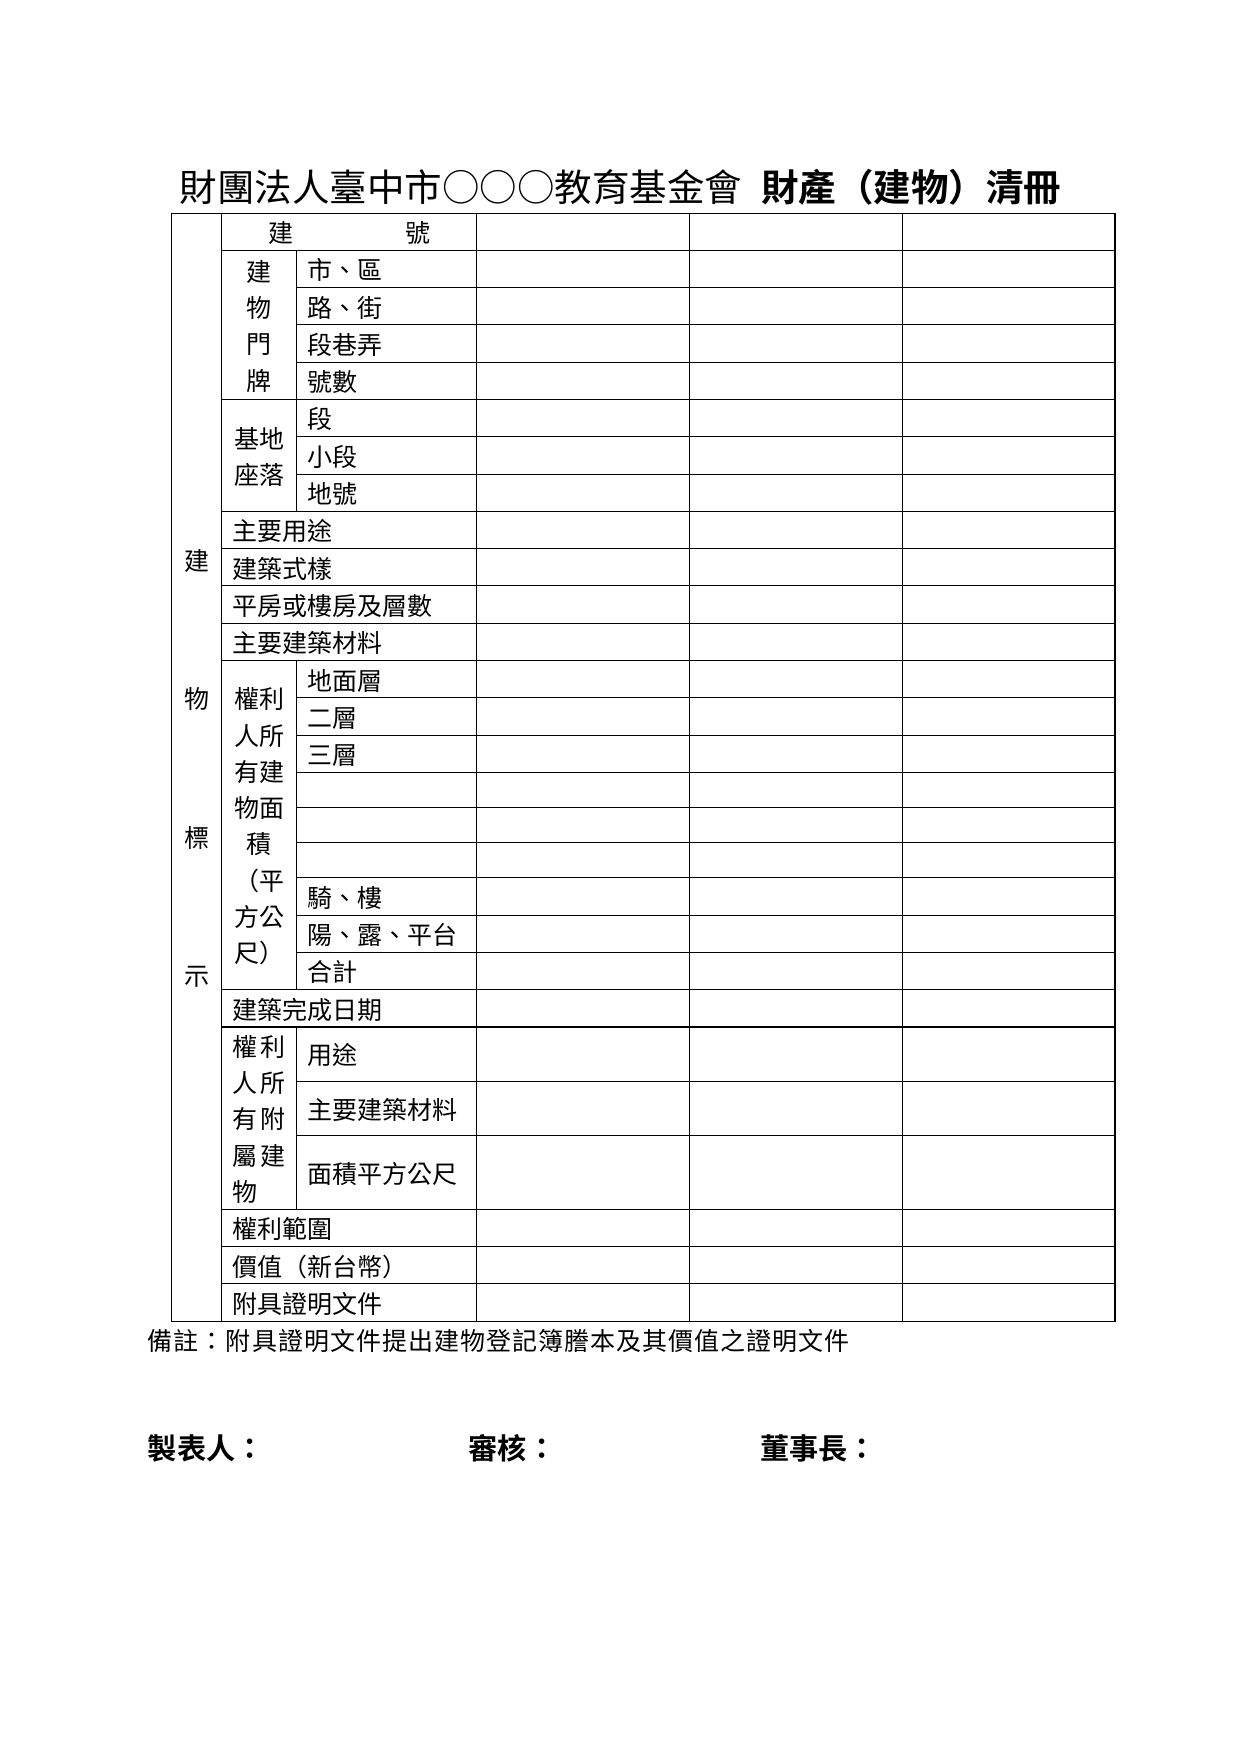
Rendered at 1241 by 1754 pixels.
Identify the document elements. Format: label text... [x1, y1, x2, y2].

table_cell [477, 363, 689, 399]
table_cell [297, 773, 476, 807]
table_cell [690, 661, 902, 697]
table_cell [690, 953, 902, 989]
table_cell [690, 400, 902, 436]
table_cell [903, 586, 1114, 623]
table_cell [903, 736, 1114, 772]
table_cell [690, 437, 902, 473]
table_cell [477, 624, 689, 660]
table_cell [903, 1247, 1114, 1283]
text 備註：附具證明文件提出建物登記簿謄本及其價值之證明文件 [148, 1322, 1092, 1358]
table_cell [477, 549, 689, 585]
table_cell 基地 座落 [222, 400, 296, 511]
table_cell 地號 [297, 475, 476, 511]
table_cell 陽、露、平台 [297, 916, 476, 952]
table_cell [690, 1210, 902, 1246]
table_cell 地面層 [297, 661, 476, 697]
table_cell [903, 624, 1114, 660]
table_cell [477, 736, 689, 772]
table_cell [690, 325, 902, 362]
table_cell [903, 698, 1114, 734]
table_cell [903, 1284, 1114, 1321]
table_cell 權利範圍 [222, 1210, 476, 1246]
table_cell [477, 437, 689, 473]
table_cell [477, 843, 689, 877]
table_cell [903, 475, 1114, 511]
table_cell 建築式樣 [222, 549, 476, 585]
table_cell [903, 437, 1114, 473]
table_cell [477, 1210, 689, 1246]
table_header 建 號 [222, 214, 476, 250]
table_cell 路、街 [297, 288, 476, 324]
table_cell [477, 586, 689, 623]
table_cell [690, 1247, 902, 1283]
table_cell [477, 512, 689, 548]
table_cell [903, 549, 1114, 585]
table_cell [690, 288, 902, 324]
table_cell 三層 [297, 736, 476, 772]
table_cell [903, 325, 1114, 362]
table_cell 主要建築材料 [297, 1082, 476, 1135]
table_cell [297, 808, 476, 842]
table_cell [690, 1136, 902, 1209]
table_cell [903, 661, 1114, 697]
table_header [690, 214, 902, 250]
table_cell 附具證明文件 [222, 1284, 476, 1321]
table_cell [477, 1028, 689, 1081]
table_cell [903, 953, 1114, 989]
table_cell [690, 475, 902, 511]
table_cell [690, 808, 902, 842]
table_cell [690, 1028, 902, 1081]
table_header [903, 214, 1114, 250]
table_header [477, 214, 689, 250]
table_cell [690, 698, 902, 734]
table_cell [903, 1028, 1114, 1081]
table_cell [903, 1136, 1114, 1209]
table_cell [477, 1247, 689, 1283]
table_cell [477, 916, 689, 952]
table_cell [903, 773, 1114, 807]
table_cell [903, 363, 1114, 399]
table_cell [477, 953, 689, 989]
table_cell 主要建築材料 [222, 624, 476, 660]
table_cell [477, 400, 689, 436]
table_cell [690, 512, 902, 548]
table_cell 主要用途 [222, 512, 476, 548]
table_cell 騎、樓 [297, 878, 476, 914]
table_cell [903, 512, 1114, 548]
table_cell [477, 1082, 689, 1135]
table_cell [903, 808, 1114, 842]
table_cell [690, 586, 902, 623]
table_cell [690, 549, 902, 585]
table_cell [477, 661, 689, 697]
table_cell 段 [297, 400, 476, 436]
table_cell [477, 475, 689, 511]
table_cell [477, 808, 689, 842]
table_cell 合計 [297, 953, 476, 989]
table_cell [690, 773, 902, 807]
table_cell 權利人所有建物面積（平方公尺） [222, 661, 296, 989]
table_cell 權利人所有附屬建物 [222, 1028, 296, 1209]
table_cell 二層 [297, 698, 476, 734]
table_cell 段巷弄 [297, 325, 476, 362]
table_cell 號數 [297, 363, 476, 399]
table_cell [477, 251, 689, 287]
table_cell [903, 400, 1114, 436]
table_cell [690, 990, 902, 1026]
table_cell [903, 990, 1114, 1026]
table_cell [690, 363, 902, 399]
table_cell [477, 878, 689, 914]
table_cell [903, 1210, 1114, 1246]
table_cell [477, 698, 689, 734]
table_cell 市、區 [297, 251, 476, 287]
table_cell [690, 843, 902, 877]
table_cell [903, 288, 1114, 324]
table_cell 平房或樓房及層數 [222, 586, 476, 623]
table_cell [477, 325, 689, 362]
table_cell [903, 251, 1114, 287]
text 財團法人臺中市○○○教育基金會 財產（建物）清冊 [148, 158, 1092, 212]
table_cell 面積平方公尺 [297, 1136, 476, 1209]
table_cell [690, 624, 902, 660]
table_cell [477, 1136, 689, 1209]
table_cell 小段 [297, 437, 476, 473]
table_cell [690, 1284, 902, 1321]
table_cell [477, 1284, 689, 1321]
table_cell [903, 1082, 1114, 1135]
table_cell 建築完成日期 [222, 990, 476, 1026]
table_cell [690, 251, 902, 287]
table_cell [903, 878, 1114, 914]
table_cell [903, 843, 1114, 877]
table_cell 價值（新台幣） [222, 1247, 476, 1283]
table_cell [477, 288, 689, 324]
table_cell [477, 990, 689, 1026]
table_cell [903, 916, 1114, 952]
table_cell 用途 [297, 1028, 476, 1081]
table_cell [690, 1082, 902, 1135]
table_header 建 物 標 示 [172, 214, 221, 1321]
table_cell [297, 843, 476, 877]
table_cell [477, 773, 689, 807]
table_cell 建 物 門 牌 [222, 251, 296, 399]
table_cell [690, 916, 902, 952]
text 製表人： 審核： 董事長： [148, 1426, 1092, 1468]
table_cell [690, 736, 902, 772]
table_cell [690, 878, 902, 914]
